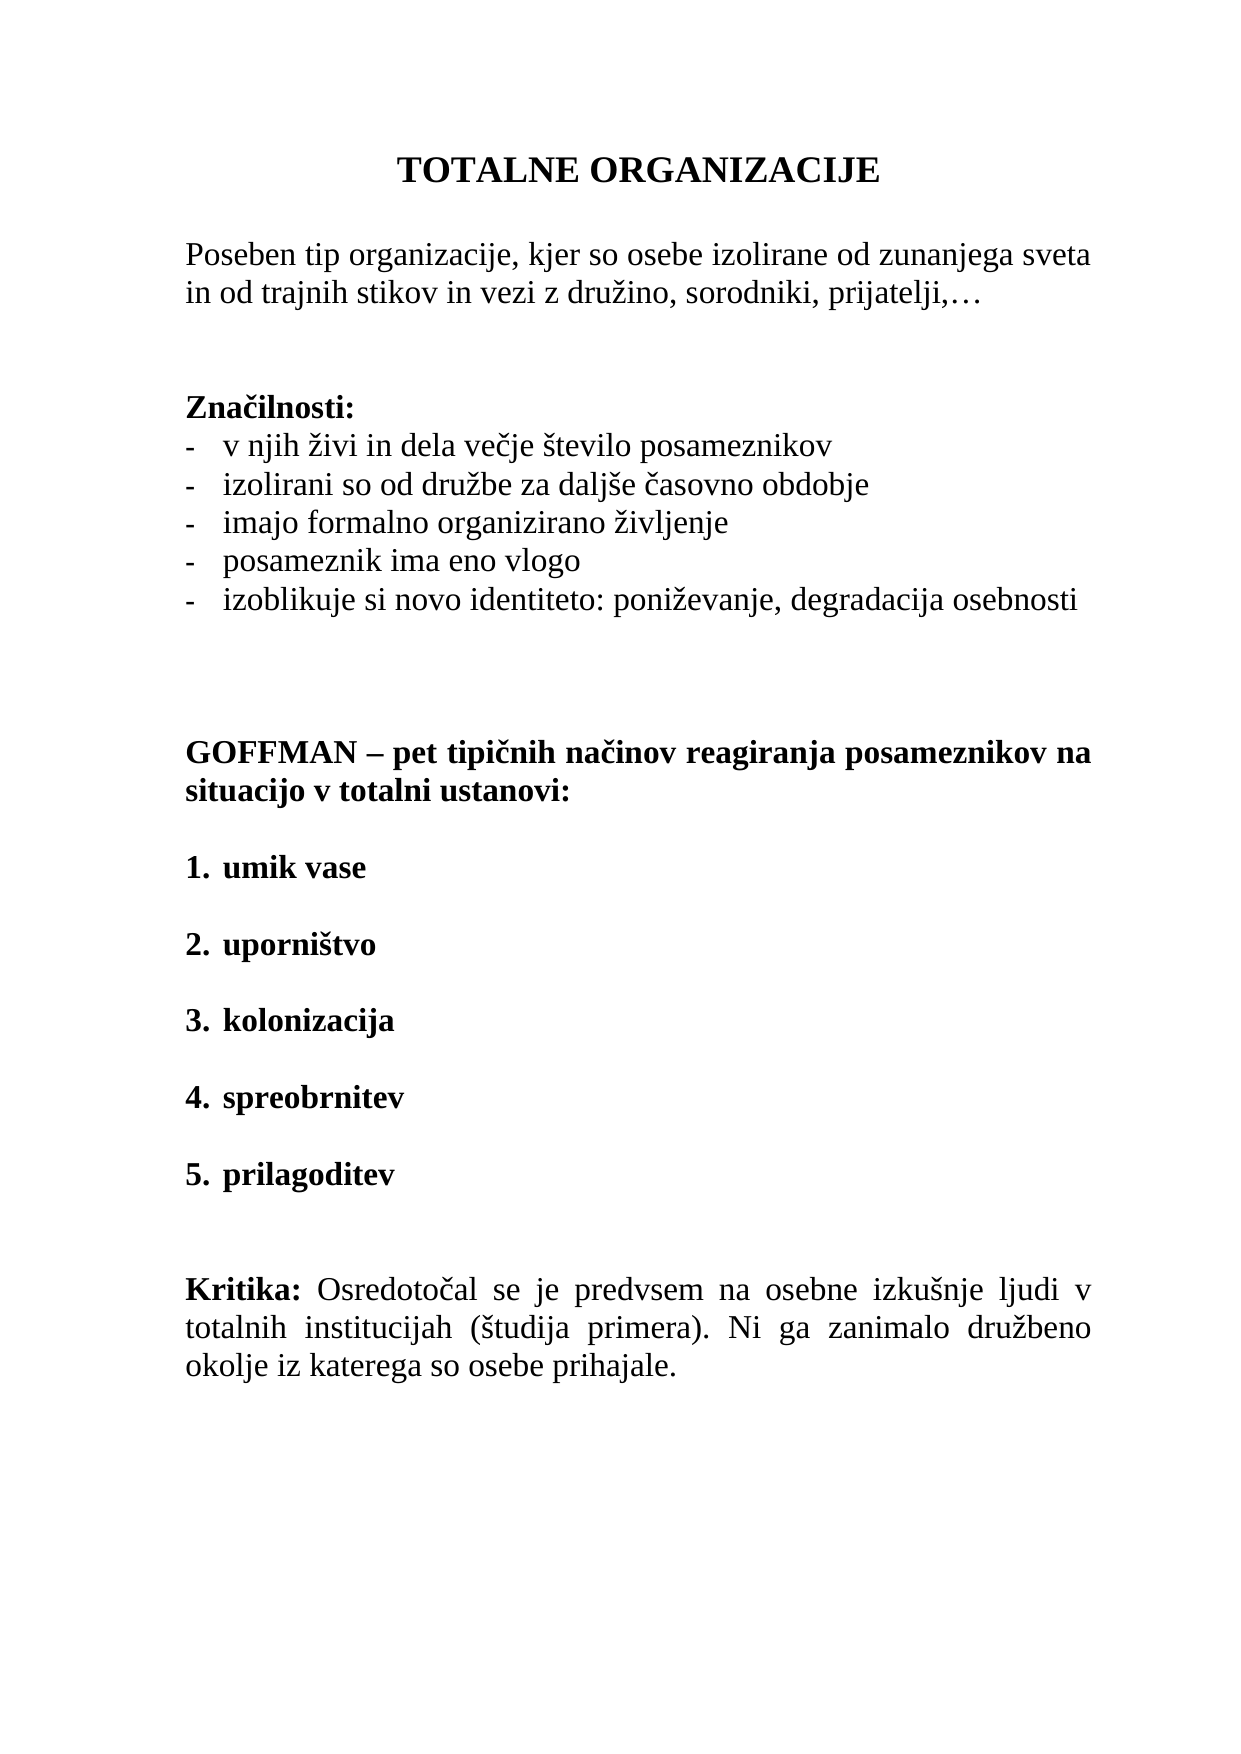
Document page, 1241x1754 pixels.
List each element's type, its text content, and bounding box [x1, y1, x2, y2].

list v njih živi in dela večje število posameznikov [185, 426, 1093, 464]
text Značilnosti: [185, 387, 1093, 426]
list uporništvo [185, 924, 1093, 962]
text Kritika: Osredotočal se je predvsem na osebne izkušnje ljudi v totalnih institucijah (študija primera). Ni ga zanimalo družbeno okolje iz katerega so osebe prihajale. [185, 1269, 1093, 1384]
text GOFFMAN – pet tipičnih načinov reagiranja posameznikov na situacijo v totalni ustanovi: [185, 732, 1093, 809]
text Poseben tip organizacije, kjer so osebe izolirane od zunanjega sveta in od trajnih stikov in vezi z družino, sorodniki, prijatelji,… [185, 234, 1093, 311]
list umik vase [185, 847, 1093, 886]
list izolirani so od družbe za daljše časovno obdobje [185, 464, 1093, 502]
list izoblikuje si novo identiteto: poniževanje, degradacija osebnosti [185, 579, 1093, 617]
list posameznik ima eno vlogo [185, 541, 1093, 579]
list imajo formalno organizirano življenje [185, 502, 1093, 541]
text TOTALNE ORGANIZACIJE [185, 148, 1093, 191]
list kolonizacija [185, 1001, 1093, 1039]
list prilagoditev [185, 1154, 1093, 1192]
list spreobrnitev [185, 1077, 1093, 1116]
